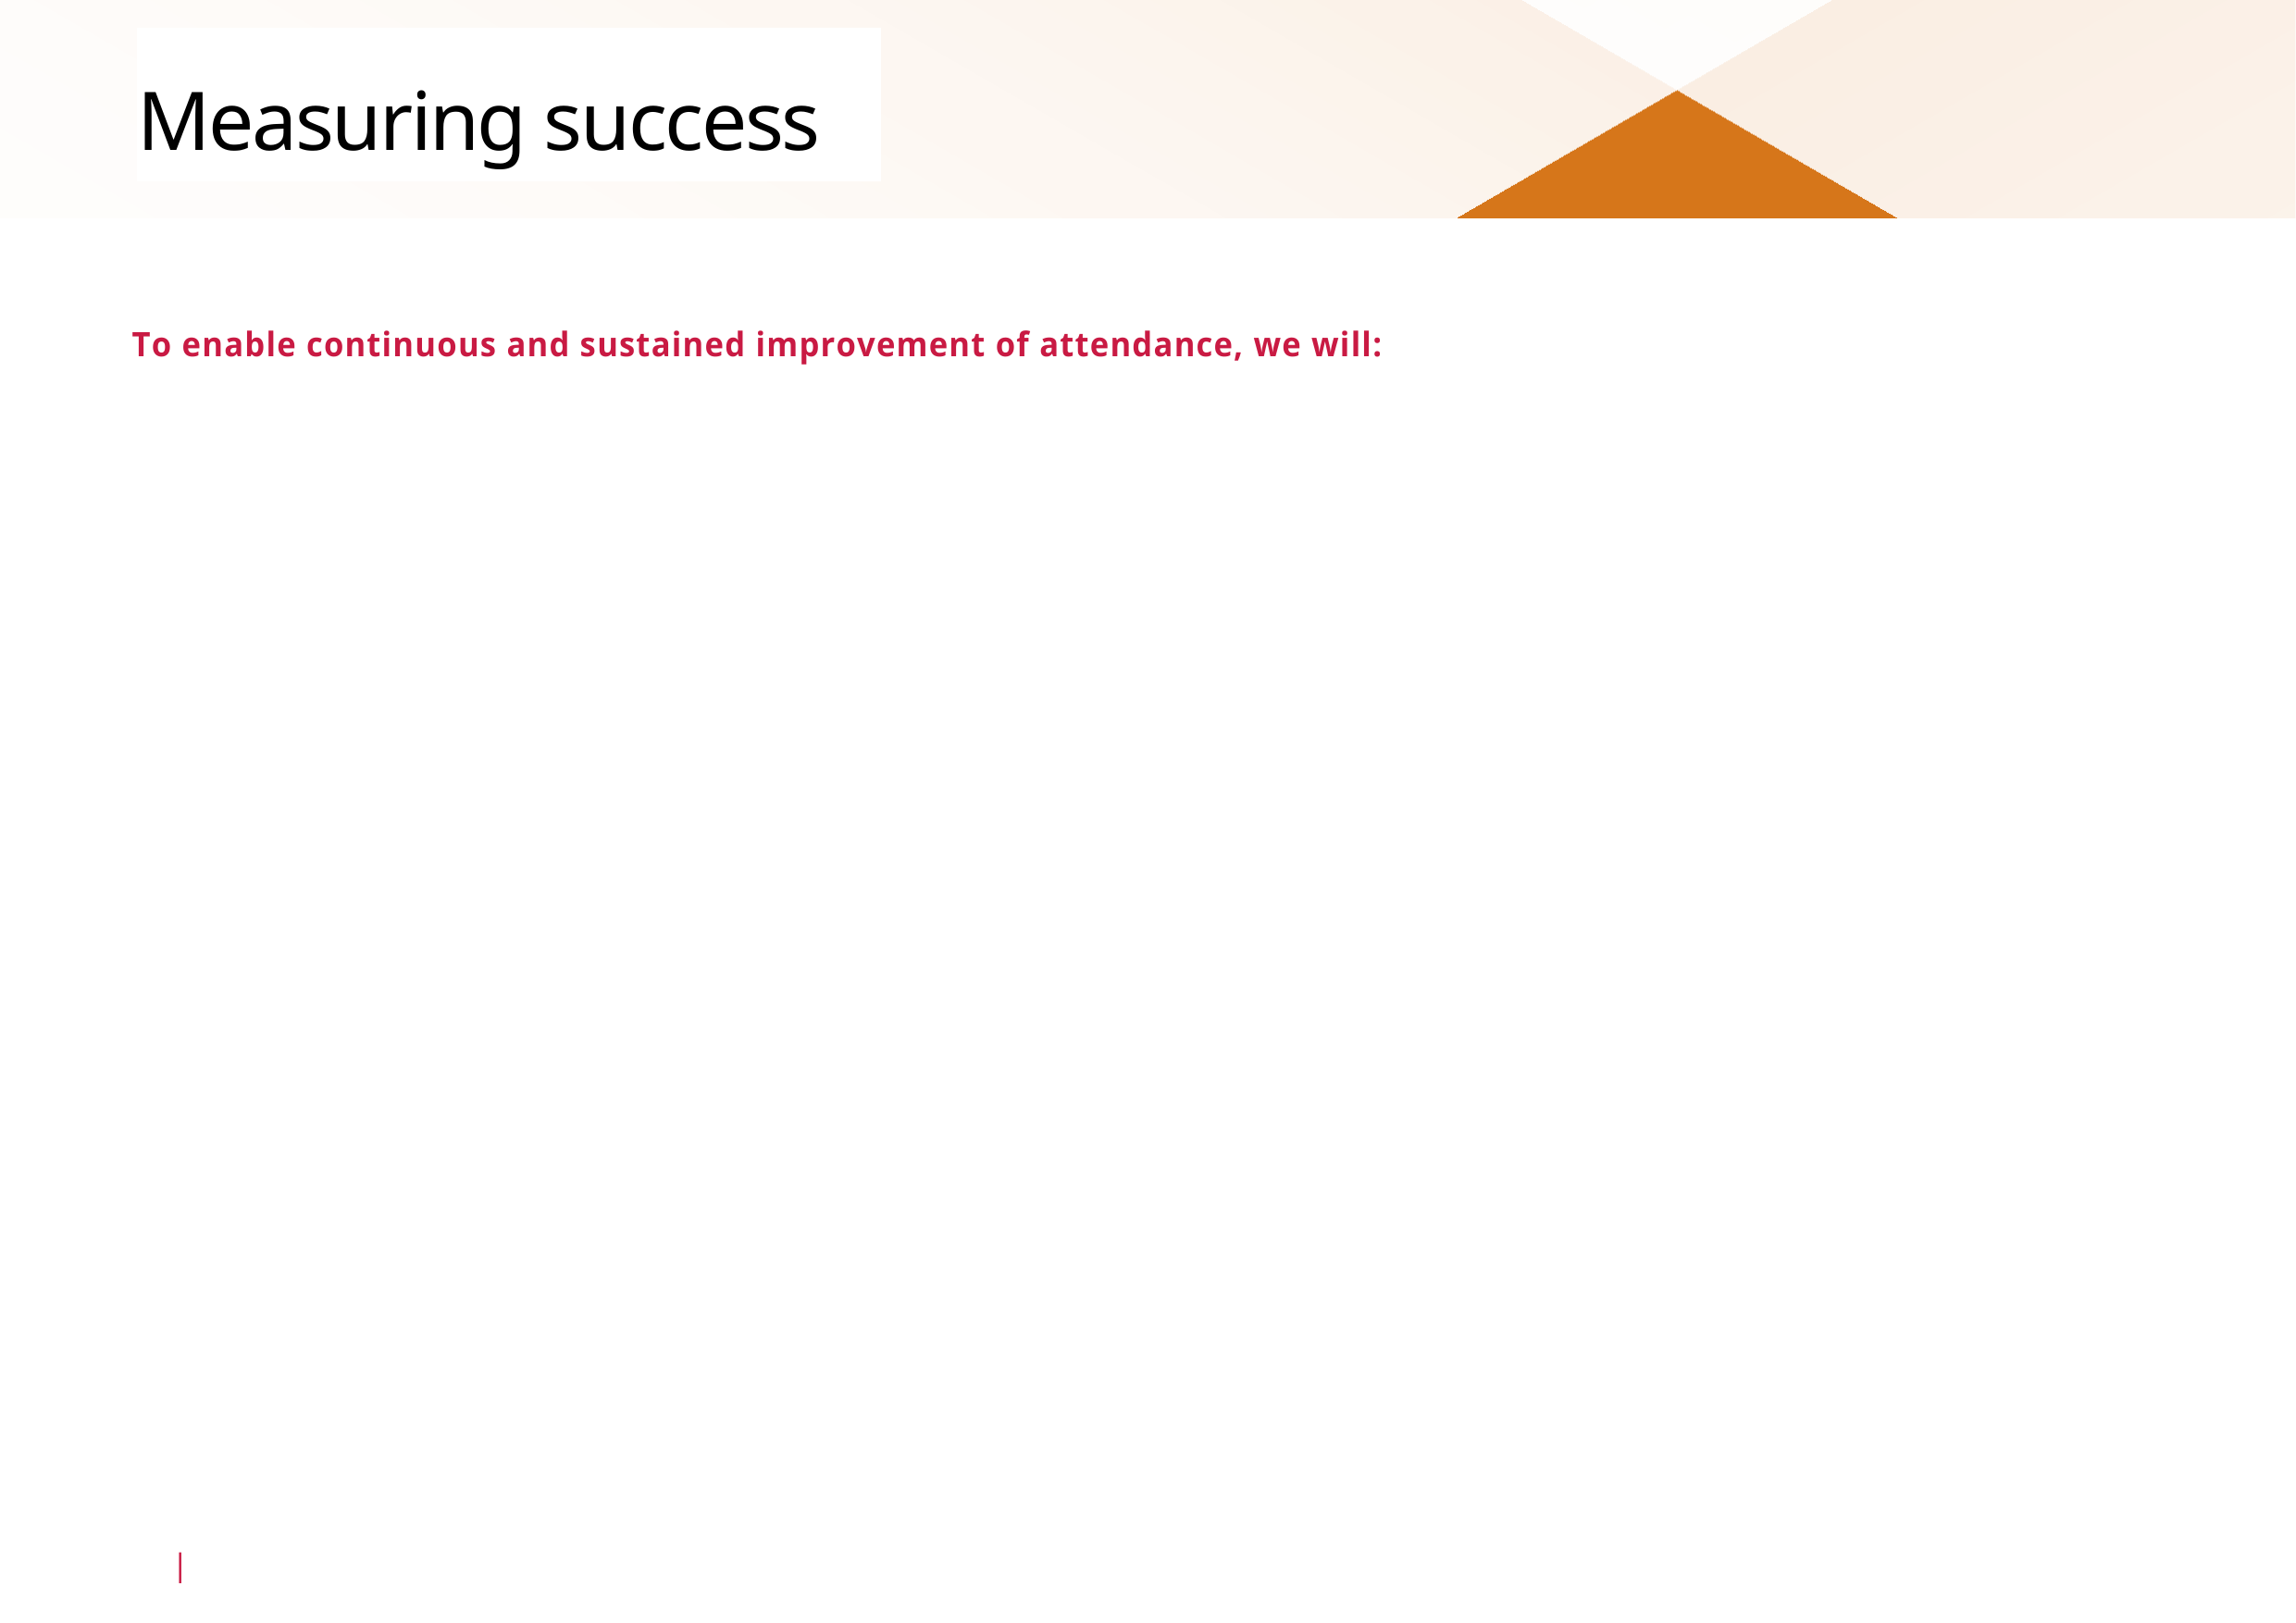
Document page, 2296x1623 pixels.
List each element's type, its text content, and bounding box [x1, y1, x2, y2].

text [137, 167, 881, 181]
text that we have oversight of the local picture [859, 540, 1604, 572]
text [137, 28, 881, 84]
text Rigorously track local attendance data to ensure [859, 489, 1604, 520]
text with a specific focus on priority groups [859, 822, 1636, 853]
text Measuring success [137, 84, 881, 167]
text Monitor and improve the attendance of all children [859, 770, 1636, 801]
text young people and their families [859, 1112, 1649, 1144]
text within assessments and action plans for children, [859, 1060, 1649, 1092]
text Monitor the number of family assessments undertaken [861, 1332, 1692, 1363]
text To enable continuous and sustained improvement of attendance, we will: [0, 218, 2296, 1623]
text 12 | Attendance Policy [130, 1541, 451, 1585]
text Ensure attendance is always considered as a factor [859, 1009, 1649, 1040]
